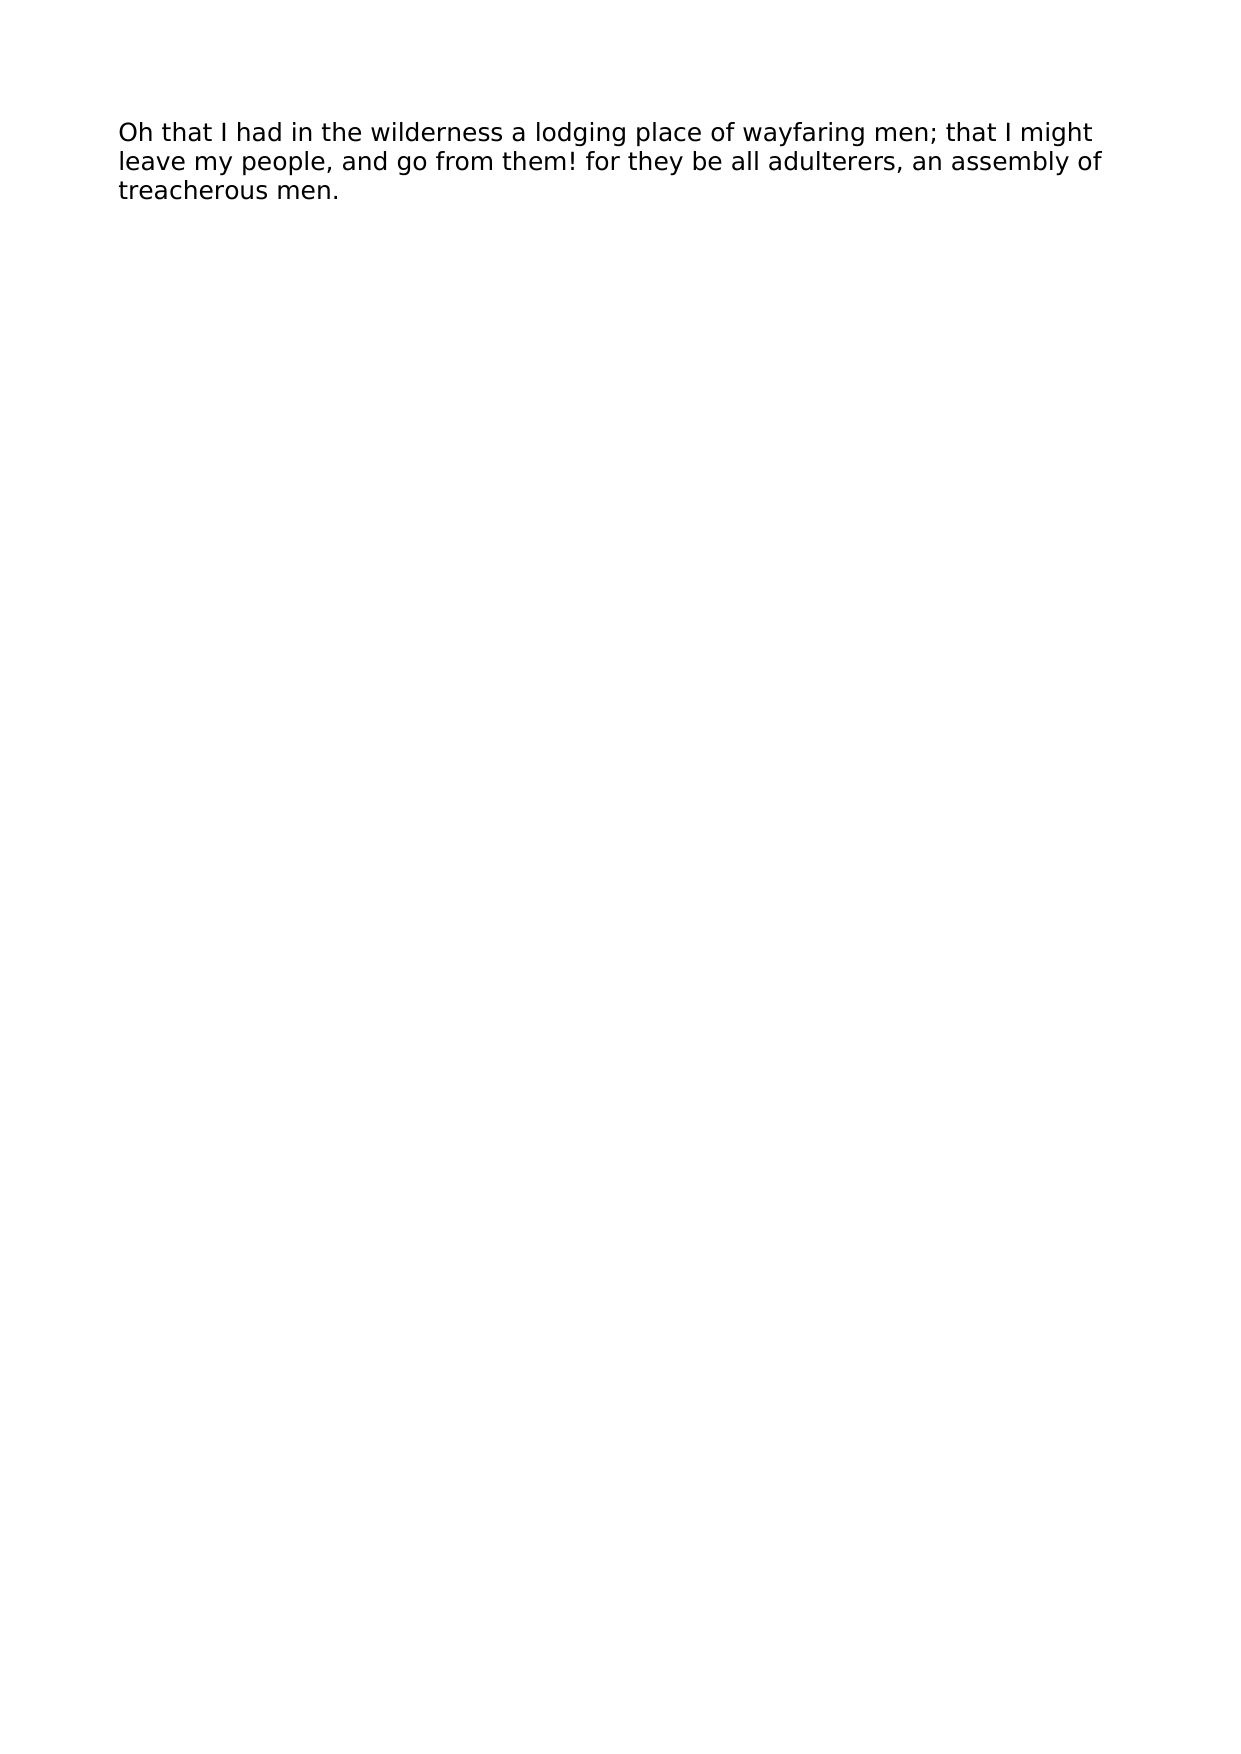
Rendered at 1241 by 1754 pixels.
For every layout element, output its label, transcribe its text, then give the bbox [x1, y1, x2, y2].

text Oh that I had in the wilderness a lodging place of wayfaring men; that I might leave my people, and go from them! for they be all adulterers, an assembly of treacherous men. [118, 118, 1122, 206]
